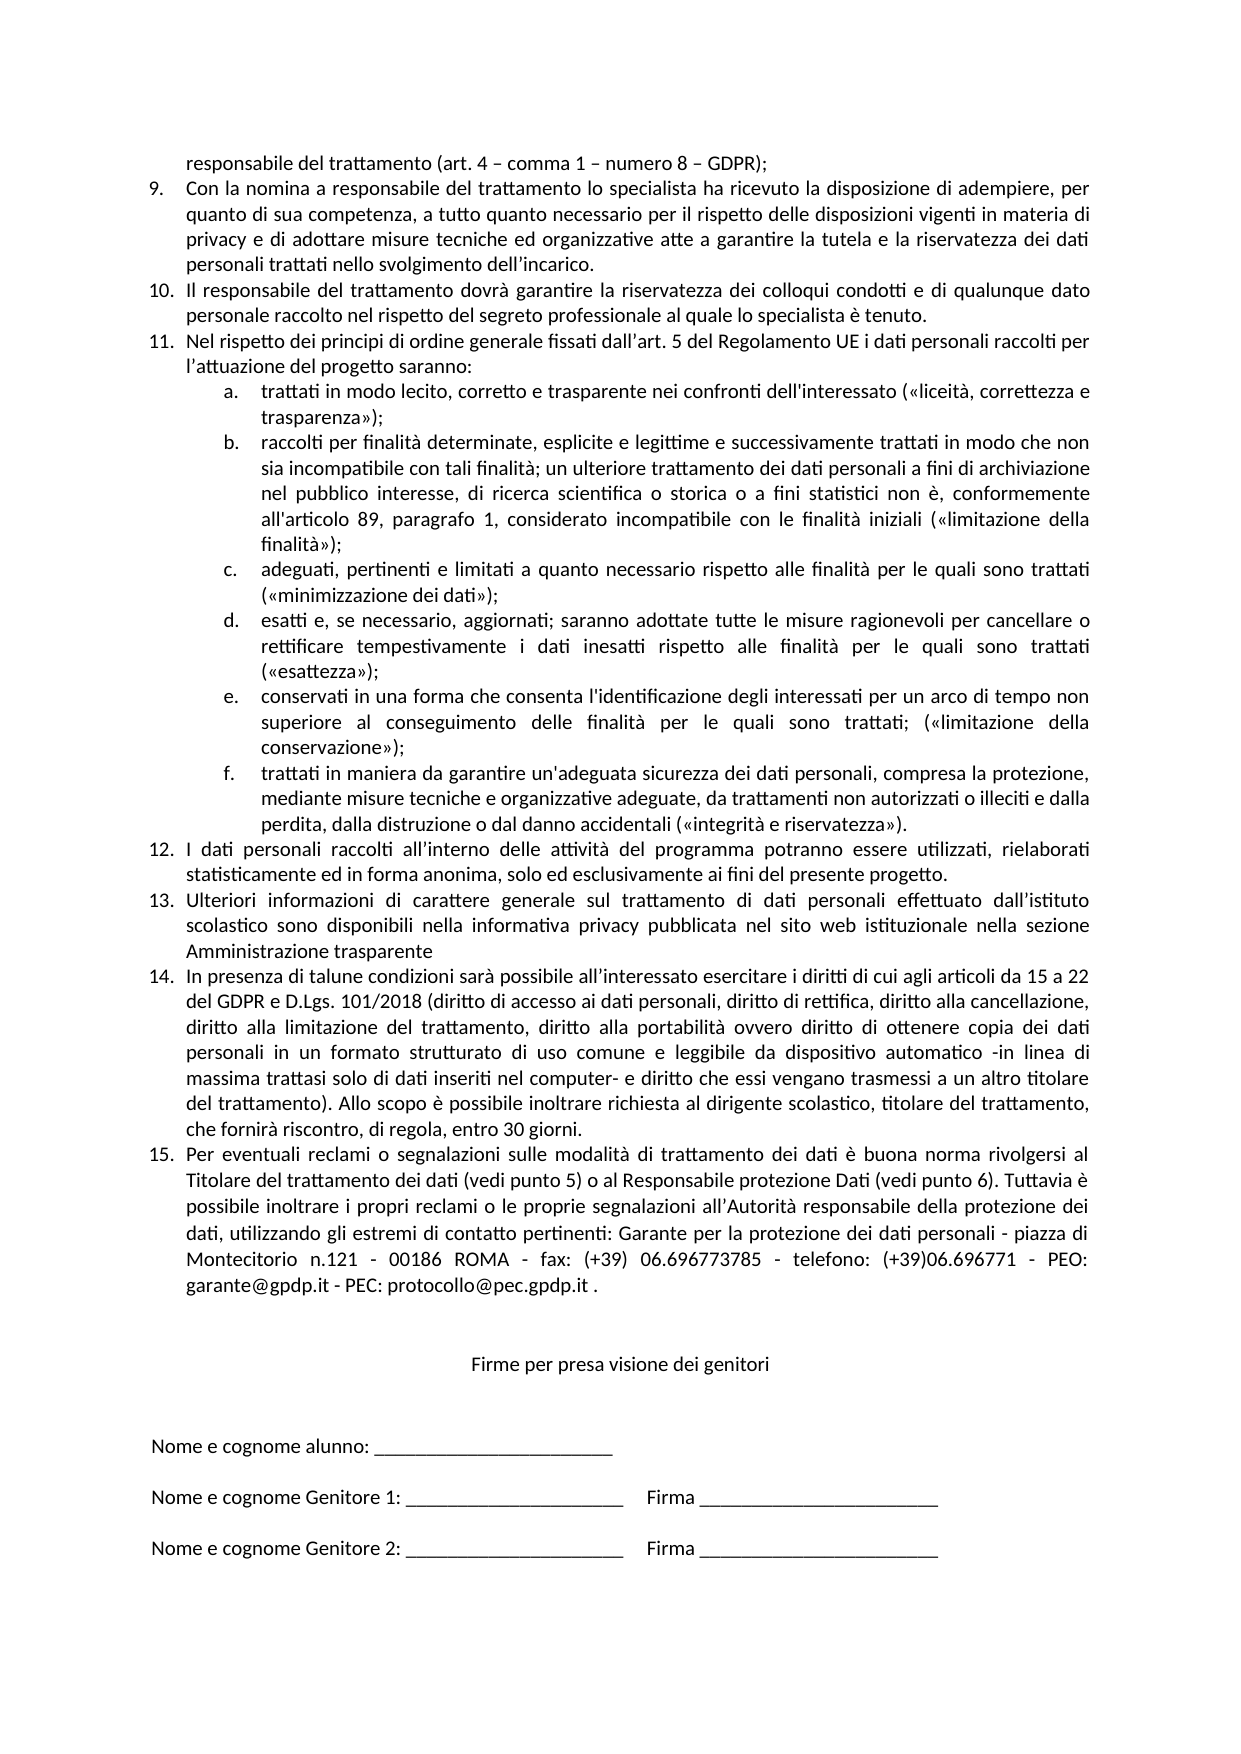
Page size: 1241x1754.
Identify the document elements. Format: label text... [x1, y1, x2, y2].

list Il responsabile del trattamento dovrà garantire la riservatezza dei colloqui condotti e di qualunque dato personale raccolto nel rispetto del segreto professionale al quale lo specialista è tenuto. [148, 277, 1091, 328]
list Per eventuali reclami o segnalazioni sulle modalità di trattamento dei dati è buona norma rivolgersi al Titolare del trattamento dei dati (vedi punto 5) o al Responsabile protezione Dati (vedi punto 6). Tuttavia è possibile inoltrare i propri reclami o le proprie segnalazioni all’Autorità responsabile della protezione dei dati, utilizzando gli estremi di contatto pertinenti: Garante per la protezione dei dati personali - piazza di Montecitorio n.121 - 00186 ROMA - fax: (+39) 06.696773785 - telefono: (+39)06.696771 - PEO: garante@gpdp.it - PEC: protocollo@pec.gpdp.it . [148, 1141, 1090, 1297]
list Ai fini dell’attuazione del progetto la scuola ha avviato una selezione per l’individuazione di uno Psicologo al termine della quale è stato sottoscritto un contratto con la dott.ssa Roberta Manca che è stata nominata responsabile del trattamento (art. 4 – comma 1 – numero 8 – GDPR); [148, 150, 1091, 175]
list Nel rispetto dei principi di ordine generale fissati dall’art. 5 del Regolamento UE i dati personali raccolti per l’attuazione del progetto saranno: [148, 328, 1091, 379]
list In presenza di talune condizioni sarà possibile all’interessato esercitare i diritti di cui agli articoli da 15 a 22 del GDPR e D.Lgs. 101/2018 (diritto di accesso ai dati personali, diritto di rettifica, diritto alla cancellazione, diritto alla limitazione del trattamento, diritto alla portabilità ovvero diritto di ottenere copia dei dati personali in un formato strutturato di uso comune e leggibile da dispositivo automatico -in linea di massima trattasi solo di dati inseriti nel computer- e diritto che essi vengano trasmessi a un altro titolare del trattamento). Allo scopo è possibile inoltrare richiesta al dirigente scolastico, titolare del trattamento, che fornirà riscontro, di regola, entro 30 giorni. [148, 963, 1091, 1141]
text Nome e cognome Genitore 2: _____________________ Firma _______________________ [151, 1535, 1089, 1560]
list conservati in una forma che consenta l'identificazione degli interessati per un arco di tempo non superiore al conseguimento delle finalità per le quali sono trattati; («limitazione della conservazione»); [223, 684, 1091, 760]
list trattati in modo lecito, corretto e trasparente nei confronti dell'interessato («liceità, correttezza e trasparenza»); [223, 379, 1091, 429]
list raccolti per finalità determinate, esplicite e legittime e successivamente trattati in modo che non sia incompatibile con tali finalità; un ulteriore trattamento dei dati personali a fini di archiviazione nel pubblico interesse, di ricerca scientifica o storica o a fini statistici non è, conformemente all'articolo 89, paragrafo 1, considerato incompatibile con le finalità iniziali («limitazione della finalità»); [223, 429, 1091, 557]
list Con la nomina a responsabile del trattamento lo specialista ha ricevuto la disposizione di adempiere, per quanto di sua competenza, a tutto quanto necessario per il rispetto delle disposizioni vigenti in materia di privacy e di adottare misure tecniche ed organizzative atte a garantire la tutela e la riservatezza dei dati personali trattati nello svolgimento dell’incarico. [148, 175, 1091, 277]
list trattati in maniera da garantire un'adeguata sicurezza dei dati personali, compresa la protezione, mediante misure tecniche e organizzative adeguate, da trattamenti non autorizzati o illeciti e dalla perdita, dalla distruzione o dal danno accidentali («integrità e riservatezza»). [223, 760, 1091, 836]
text Nome e cognome Genitore 1: _____________________ Firma _______________________ [151, 1484, 1089, 1509]
list Ulteriori informazioni di carattere generale sul trattamento di dati personali effettuato dall’istituto scolastico sono disponibili nella informativa privacy pubblicata nel sito web istituzionale nella sezione Amministrazione trasparente [148, 887, 1091, 963]
list adeguati, pertinenti e limitati a quanto necessario rispetto alle finalità per le quali sono trattati («minimizzazione dei dati»); [223, 557, 1091, 607]
list esatti e, se necessario, aggiornati; saranno adottate tutte le misure ragionevoli per cancellare o rettificare tempestivamente i dati inesatti rispetto alle finalità per le quali sono trattati («esattezza»); [223, 607, 1091, 684]
text Firme per presa visione dei genitori [151, 1351, 1090, 1376]
list I dati personali raccolti all’interno delle attività del programma potranno essere utilizzati, rielaborati statisticamente ed in forma anonima, solo ed esclusivamente ai fini del presente progetto. [148, 836, 1091, 887]
text Nome e cognome alunno: _______________________ [151, 1433, 1089, 1458]
